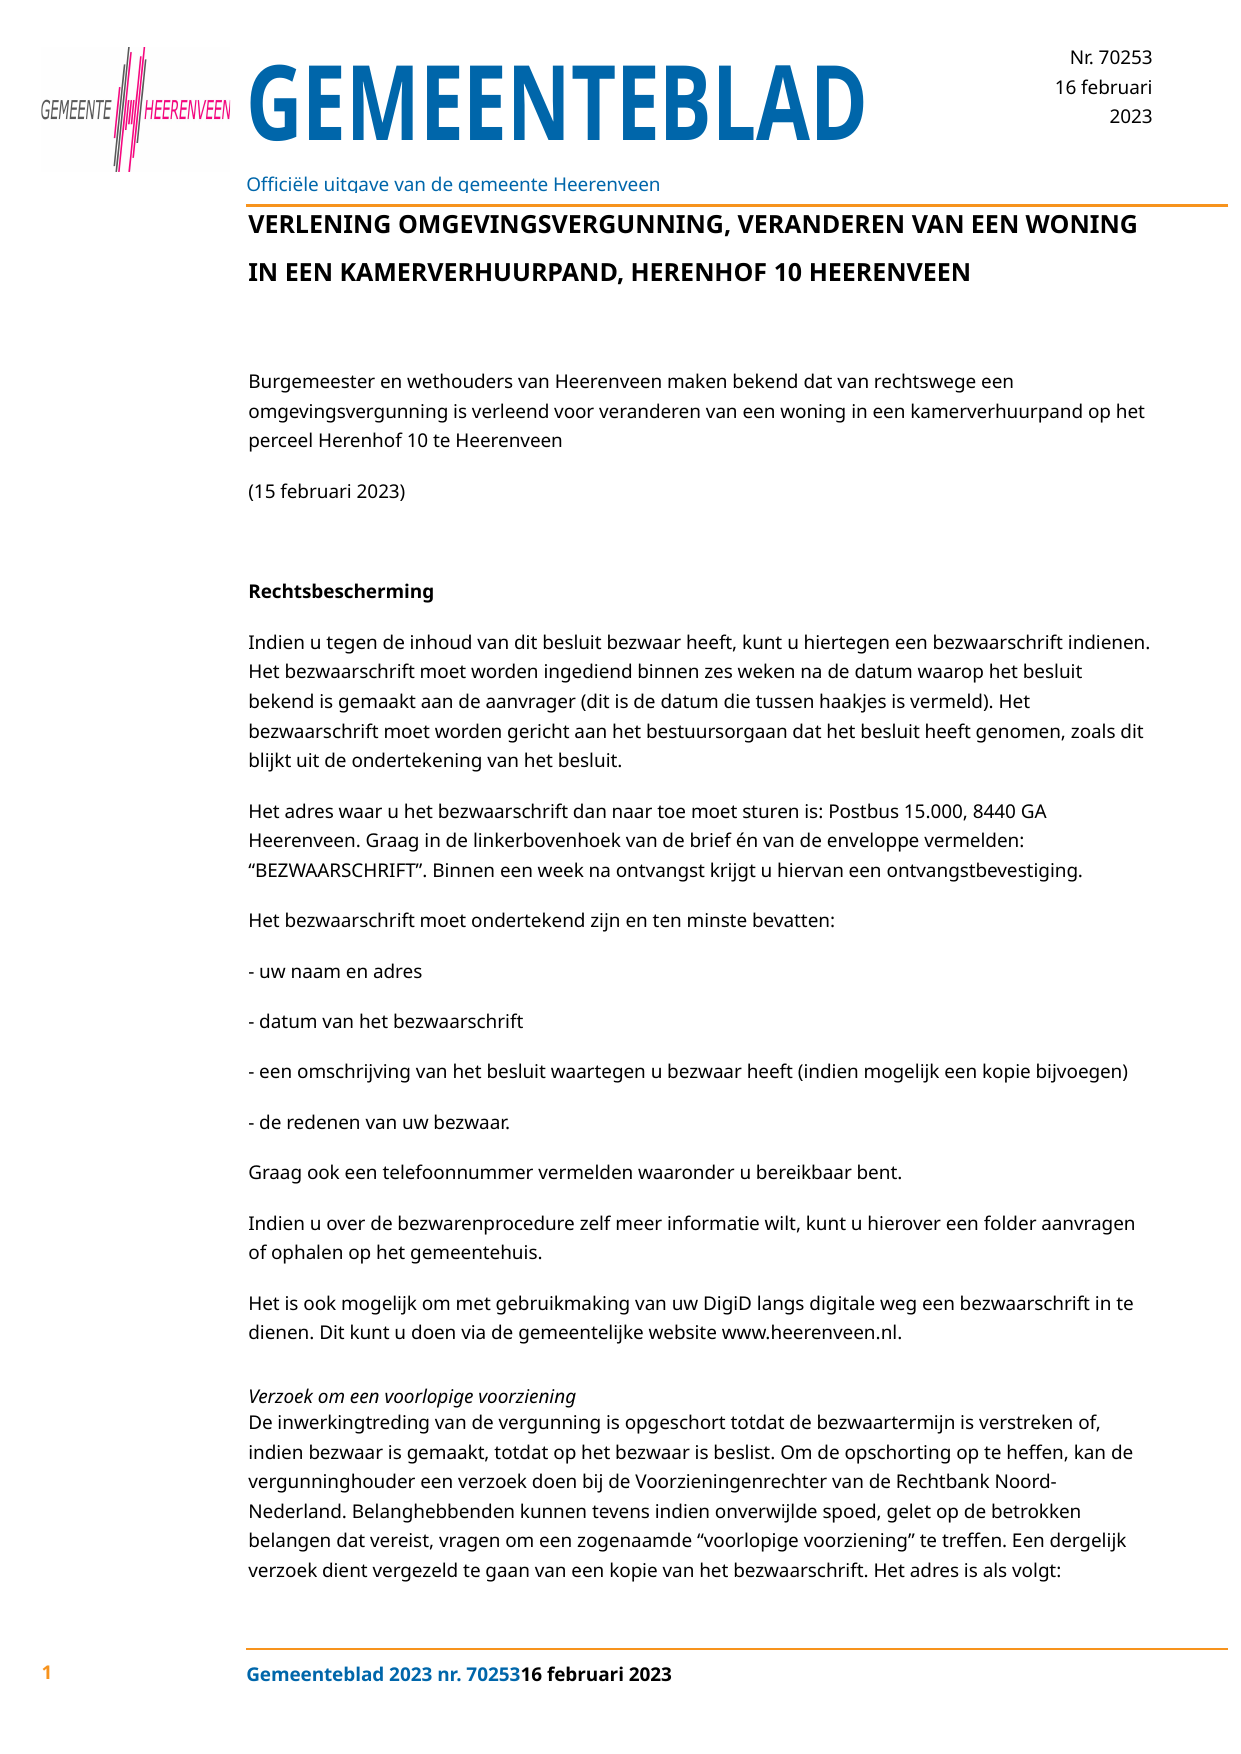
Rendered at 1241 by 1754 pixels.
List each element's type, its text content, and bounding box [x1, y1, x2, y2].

text Het bezwaarschrift moet ondertekend zijn en ten minste bevatten: [248, 907, 1152, 933]
text - de redenen van uw bezwaar. [248, 1109, 1152, 1135]
text Indien u tegen de inhoud van dit besluit bezwaar heeft, kunt u hiertegen een bezwaarschrift indienen. Het bezwaarschrift moet worden ingediend binnen zes weken na de datum waarop het besluit bekend is gemaakt aan de aanvrager (dit is de datum die tussen haakjes is vermeld). Het bezwaarschrift moet worden gericht aan het bestuursorgaan dat het besluit heeft genomen, zoals dit blijkt uit de ondertekening van het besluit. [248, 629, 1152, 773]
text Verzoek om een voorlopige voorziening [248, 1383, 1152, 1409]
text De inwerkingtreding van de vergunning is opgeschort totdat de bezwaartermijn is verstreken of, indien bezwaar is gemaakt, totdat op het bezwaar is beslist. Om de opschorting op te heffen, kan de vergunninghouder een verzoek doen bij de Voorzieningenrechter van de Rechtbank Noord-Nederland. Belanghebbenden kunnen tevens indien onverwijlde spoed, gelet op de betrokken belangen dat vereist, vragen om een zogenaamde “voorlopige voorziening” te treffen. Een dergelijk verzoek dient vergezeld te gaan van een kopie van het bezwaarschrift. Het adres is als volgt: [248, 1409, 1152, 1583]
text VERLENING OMGEVINGSVERGUNNING, VERANDEREN VAN EEN WONING IN EEN KAMERVERHUURPAND, HERENHOF 10 HEERENVEEN [248, 207, 1152, 288]
text Rechtsbescherming [248, 579, 1152, 604]
text Indien u over de bezwarenprocedure zelf meer informatie wilt, kunt u hierover een folder aanvragen of ophalen op het gemeentehuis. [248, 1210, 1152, 1265]
text Het is ook mogelijk om met gebruikmaking van uw DigiD langs digitale weg een bezwaarschrift in te dienen. Dit kunt u doen via de gemeentelijke website www.heerenveen.nl. [248, 1290, 1152, 1345]
text - een omschrijving van het besluit waartegen u bezwaar heeft (indien mogelijk een kopie bijvoegen) [248, 1059, 1152, 1084]
text Het adres waar u het bezwaarschrift dan naar toe moet sturen is: Postbus 15.000, 8440 GA Heerenveen. Graag in de linkerbovenhoek van de brief én van de enveloppe vermelden: “BEZWAARSCHRIFT”. Binnen een week na ontvangst krijgt u hiervan een ontvangstbevestiging. [248, 798, 1152, 883]
text - uw naam en adres [248, 958, 1152, 984]
text Graag ook een telefoonnummer vermelden waaronder u bereikbaar bent. [248, 1159, 1152, 1185]
text (15 februari 2023) [248, 478, 1152, 504]
picture [41, 47, 231, 172]
text Burgemeester en wethouders van Heerenveen maken bekend dat van rechtswege een omgevingsvergunning is verleend voor veranderen van een woning in een kamerverhuurpand op het perceel Herenhof 10 te Heerenveen [248, 368, 1152, 453]
text - datum van het bezwaarschrift [248, 1008, 1152, 1034]
